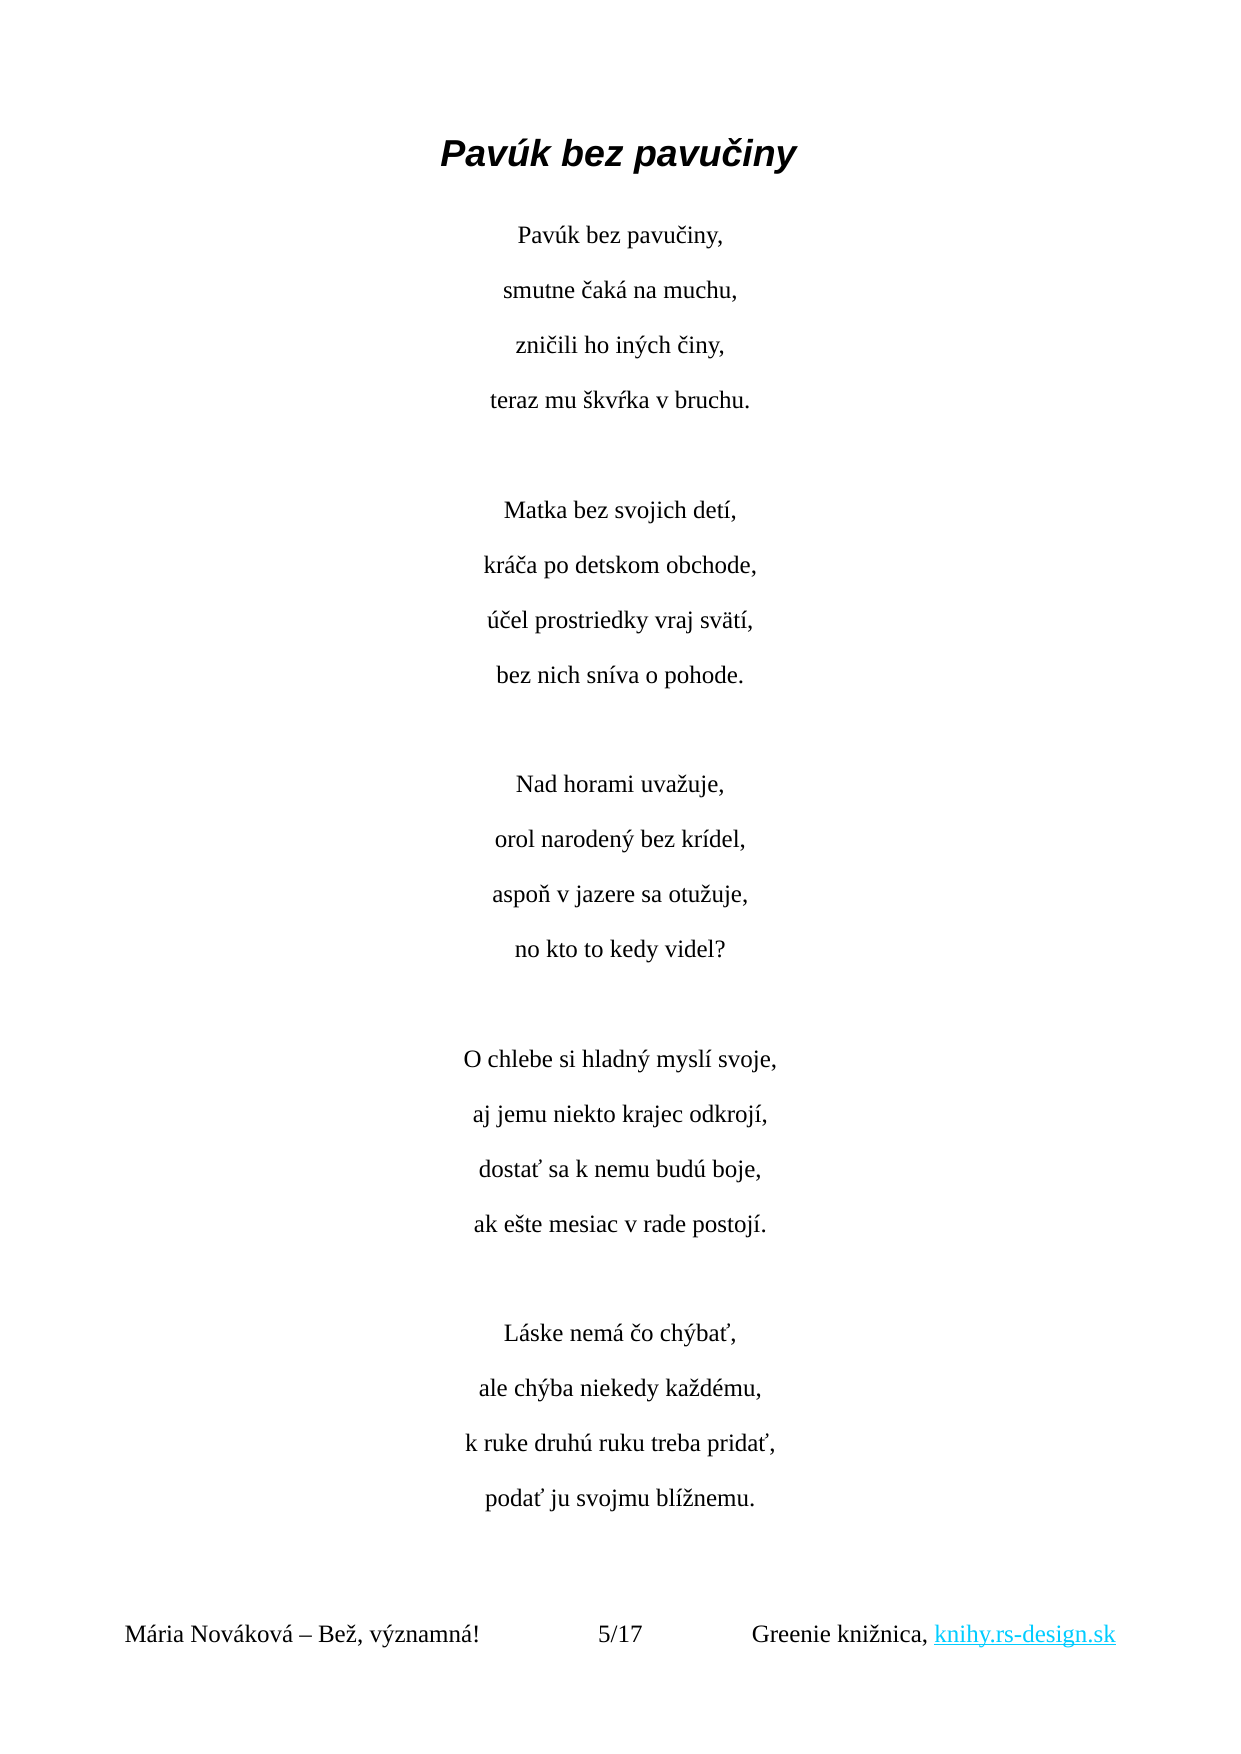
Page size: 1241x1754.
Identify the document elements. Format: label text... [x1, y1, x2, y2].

text dostať sa k nemu budú boje, [106, 1154, 1134, 1182]
text aspoň v jazere sa otužuje, [106, 879, 1134, 908]
text bez nich sníva o pohode. [106, 660, 1134, 688]
text teraz mu škvŕka v bruchu. [106, 385, 1134, 414]
text ak ešte mesiac v rade postojí. [106, 1209, 1134, 1237]
text kráča po detskom obchode, [106, 550, 1134, 579]
text O chlebe si hladný myslí svoje, [106, 1044, 1134, 1073]
text orol narodený bez krídel, [106, 824, 1134, 853]
text smutne čaká na muchu, [106, 275, 1134, 304]
text podať ju svojmu blížnemu. [106, 1483, 1134, 1512]
text Matka bez svojich detí, [106, 495, 1134, 524]
text zničili ho iných činy, [106, 330, 1134, 359]
text účel prostriedky vraj svätí, [106, 605, 1134, 633]
text aj jemu niekto krajec odkrojí, [106, 1099, 1134, 1128]
text Pavúk bez pavučiny, [106, 221, 1134, 249]
text Láske nemá čo chýbať, [106, 1318, 1134, 1347]
text ale chýba niekedy každému, [106, 1373, 1134, 1402]
text Nad horami uvažuje, [106, 769, 1134, 798]
subtitle Pavúk bez pavučiny [106, 131, 1134, 174]
text k ruke druhú ruku treba pridať, [106, 1428, 1134, 1457]
text no kto to kedy videl? [106, 934, 1134, 963]
